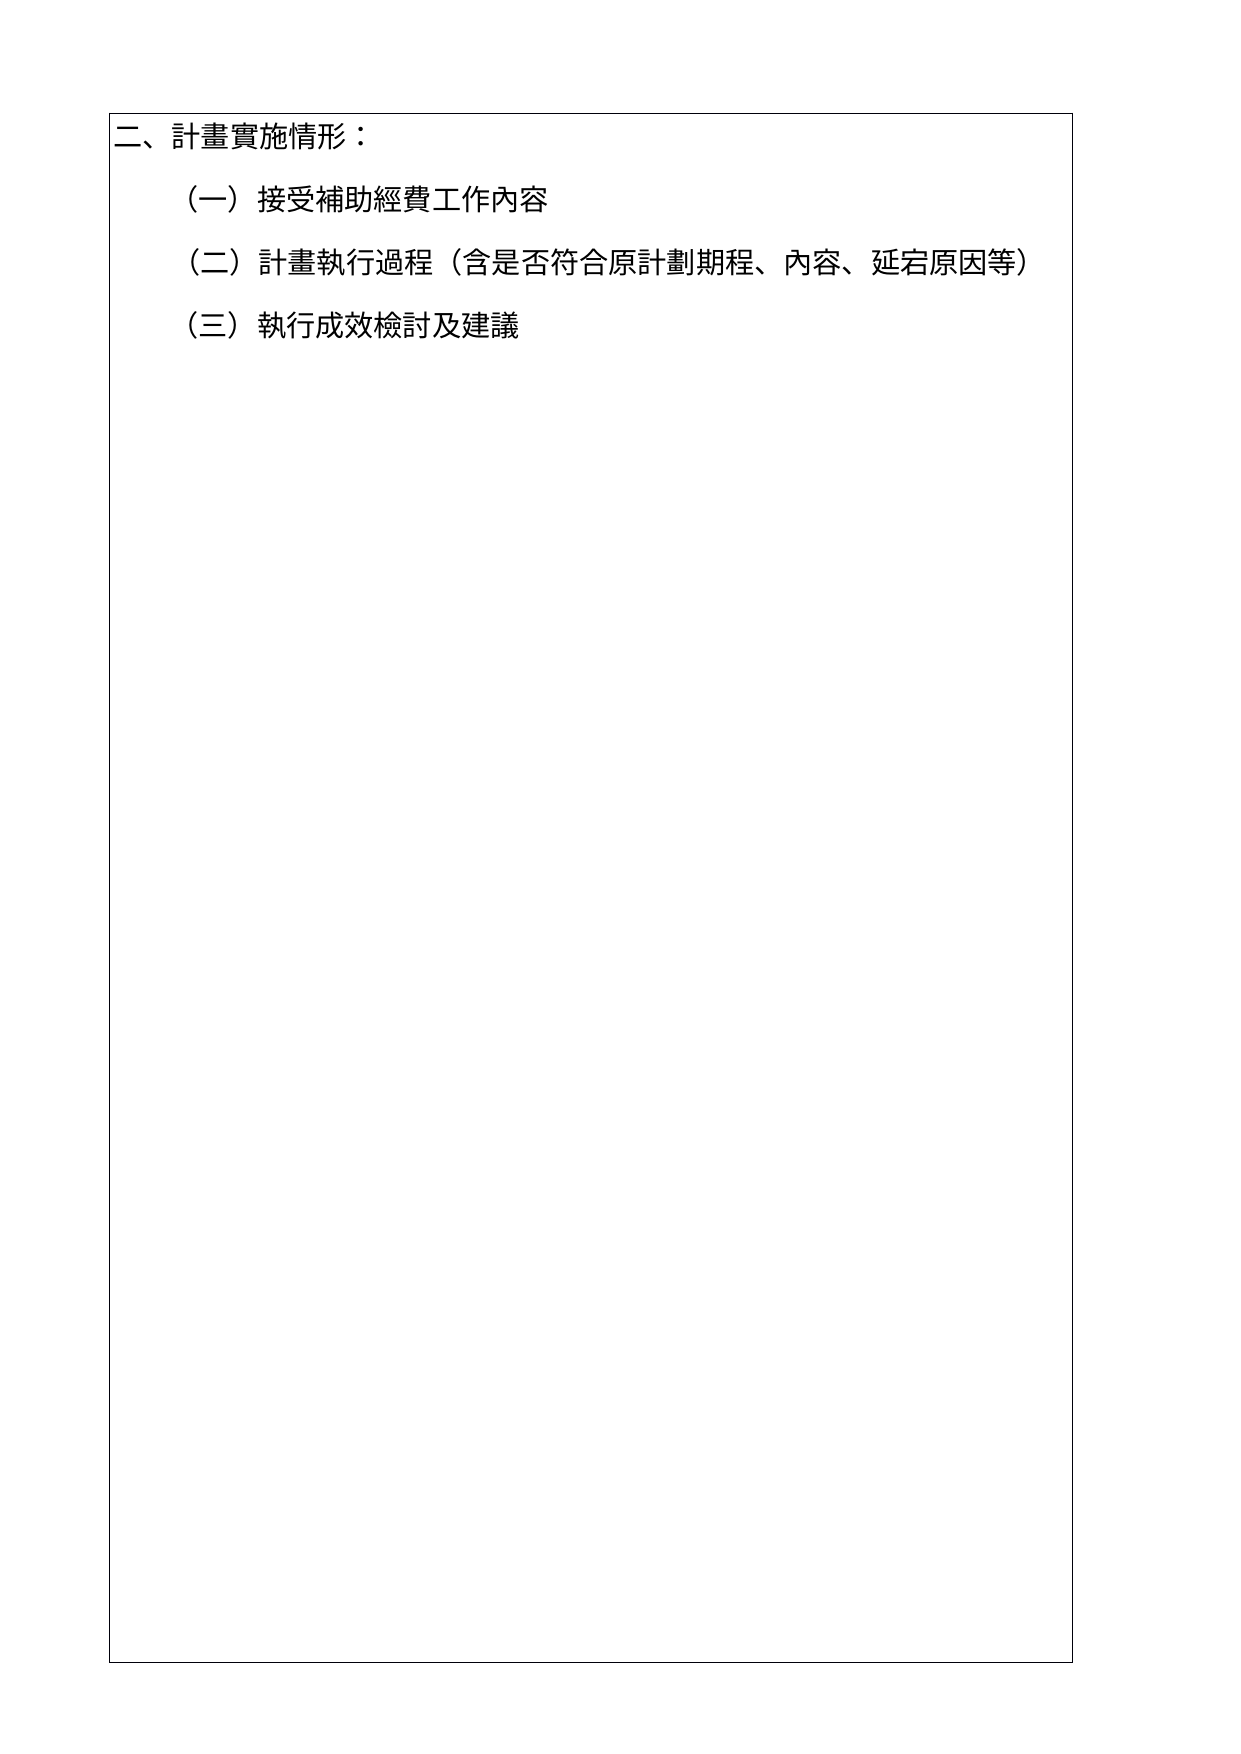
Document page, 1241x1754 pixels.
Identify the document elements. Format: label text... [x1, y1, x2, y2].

table_cell 二、計畫實施情形： （一）接受補助經費工作內容 （二）計畫執行過程（含是否符合原計劃期程、內容、延宕原因等） （三）執行成效檢討及建議 [110, 114, 1072, 1662]
